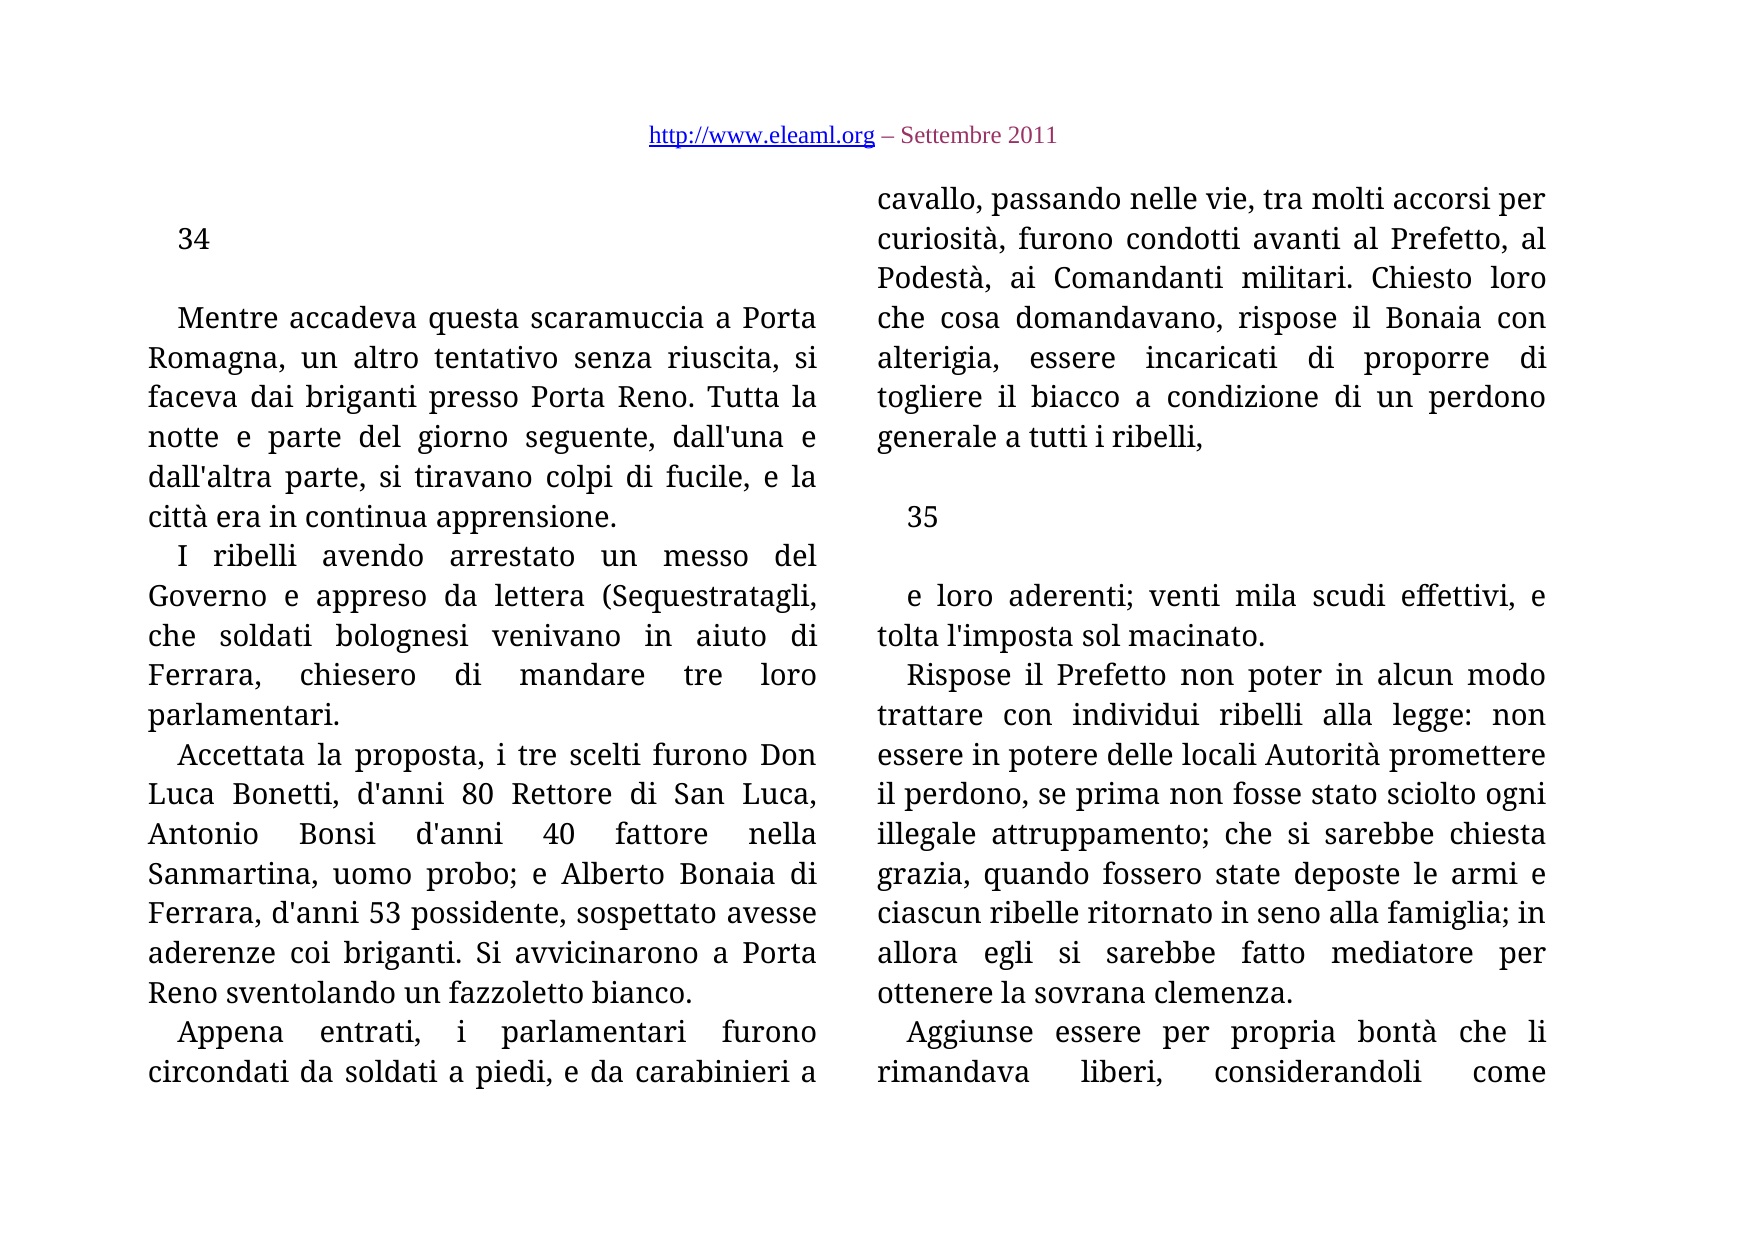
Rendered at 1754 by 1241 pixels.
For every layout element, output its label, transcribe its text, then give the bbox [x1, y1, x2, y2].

text Aggiunse essere per propria bontà che li rimandava liberi, considerandoli come [877, 1012, 1547, 1091]
text 35 [877, 496, 1547, 536]
text Rispose il Prefetto non poter in alcun modo trattare con individui ribelli alla legge: non essere in potere delle locali Autorità promettere il perdono, se prima non fosse stato sciolto ogni illegale attruppamento; che si sarebbe chiesta grazia, quando fossero state deposte le armi e ciascun ribelle ritornato in seno alla famiglia; in allora egli si sarebbe fatto mediatore per ottenere la sovrana clemenza. [877, 654, 1547, 1012]
text e loro aderenti; venti mila scudi effettivi, e tolta l'imposta sol macinato. [877, 575, 1547, 654]
text 34 [148, 218, 818, 258]
text Accettata la proposta, i tre scelti furono Don Luca Bonetti, d'anni 80 Rettore di San Luca, Antonio Bonsi d'anni 40 fattore nella Sanmartina, uomo probo; e Alberto Bonaia di Ferrara, d'anni 53 possidente, sospettato avesse aderenze coi briganti. Si avvicinarono a Porta Reno sventolando un fazzoletto bianco. [148, 734, 818, 1012]
text Mentre accadeva questa scaramuccia a Porta Romagna, un altro tentativo senza riuscita, si faceva dai briganti presso Porta Reno. Tutta la notte e parte del giorno seguente, dall'una e dall'altra parte, si tiravano colpi di fucile, e la città era in continua apprensione. [148, 297, 818, 536]
text I ribelli avendo arrestato un messo del Governo e appreso da lettera (Sequestratagli, che soldati bolognesi venivano in aiuto di Ferrara, chiesero di mandare tre loro parlamentari. [148, 536, 818, 734]
text Appena entrati, i parlamentari furono circondati da soldati a piedi, e da carabinieri a [148, 1012, 818, 1091]
text cavallo, passando nelle vie, tra molti accorsi per curiosità, furono condotti avanti al Prefetto, al Podestà, ai Comandanti militari. Chiesto loro che cosa domandavano, rispose il Bonaia con alterigia, essere incaricati di proporre di togliere il biacco a condizione di un perdono generale a tutti i ribelli, [877, 178, 1547, 456]
